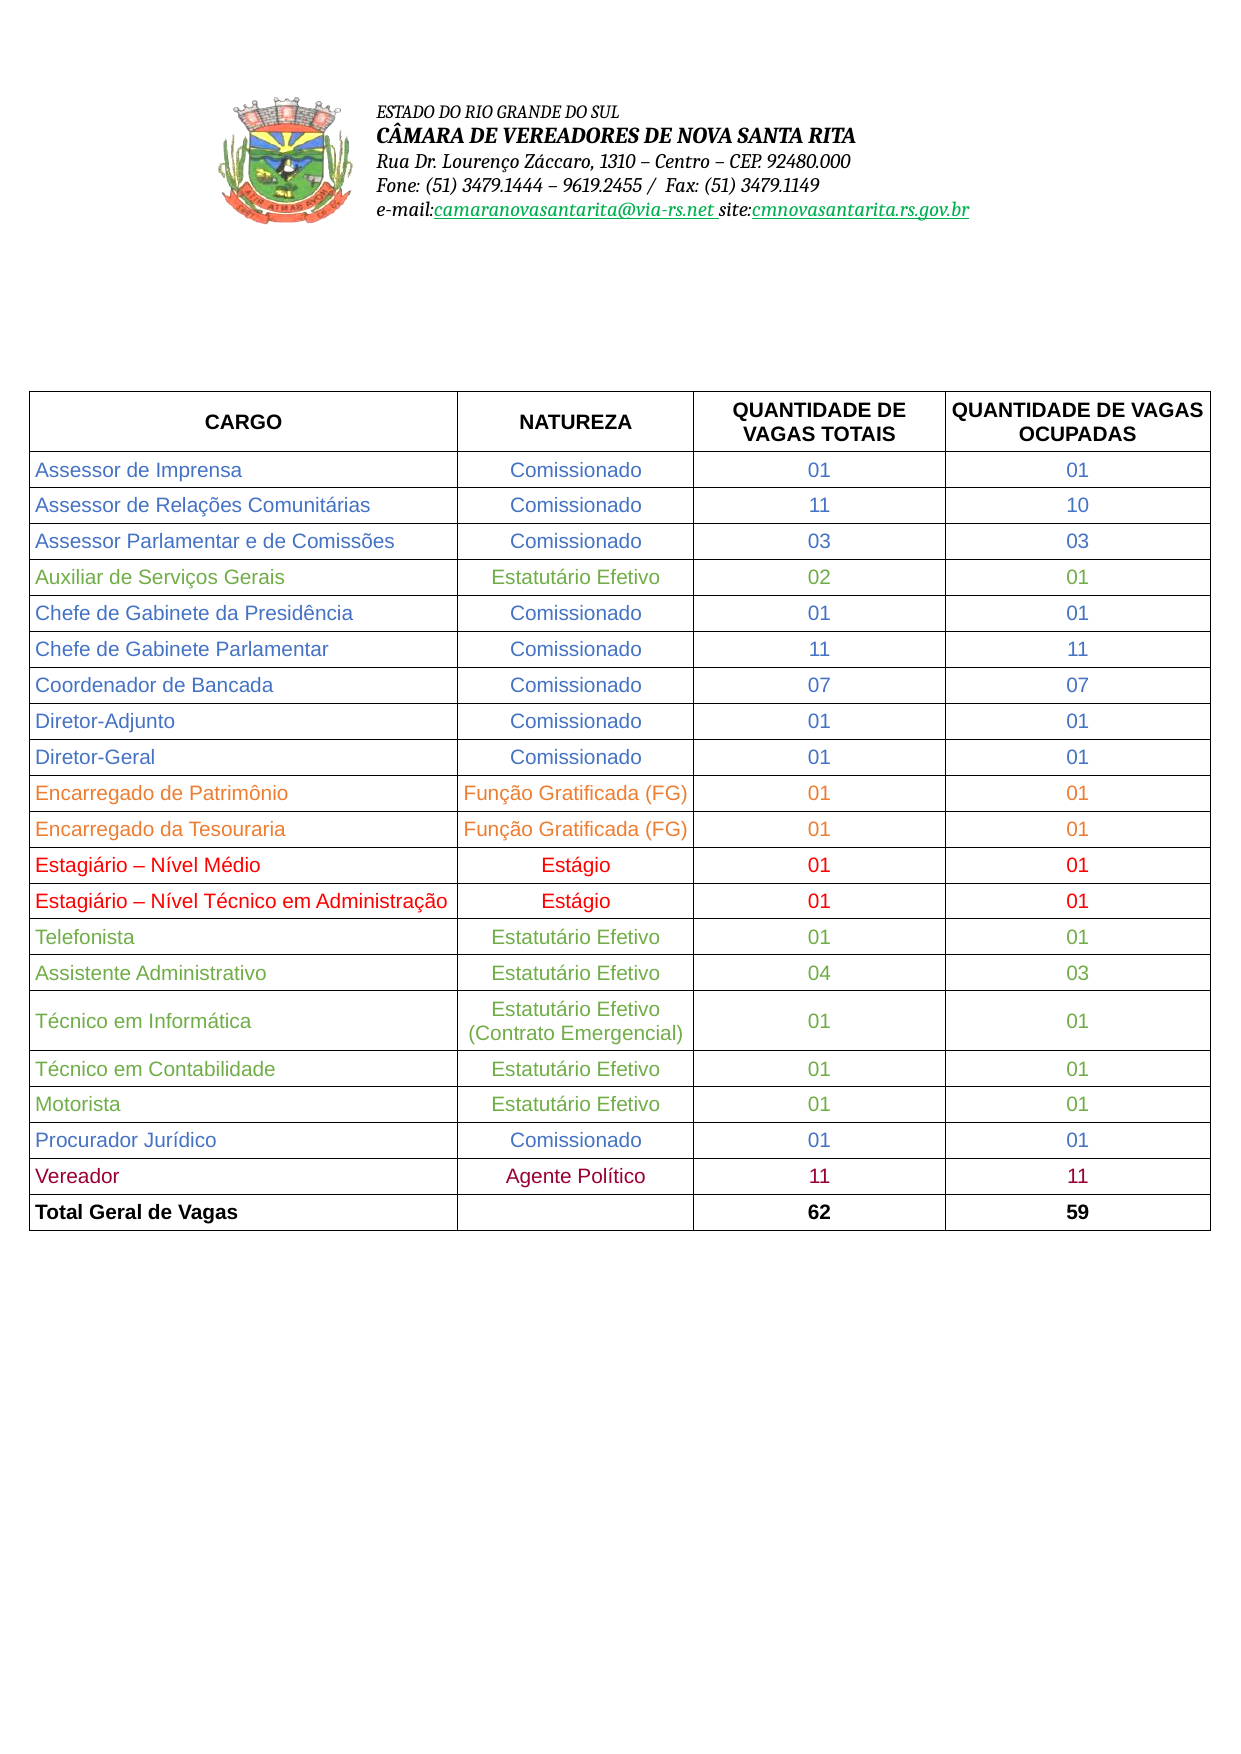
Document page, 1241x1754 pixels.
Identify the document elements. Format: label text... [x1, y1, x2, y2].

table_cell Assessor de Imprensa [30, 452, 457, 487]
table_cell 01 [694, 776, 945, 811]
table_cell Assessor Parlamentar e de Comissões [30, 524, 457, 559]
table_cell Diretor-Geral [30, 740, 457, 774]
table_cell Estatutário Efetivo [458, 1051, 693, 1086]
table_cell 01 [694, 1123, 945, 1158]
table_cell 01 [694, 919, 945, 954]
table_cell 62 [694, 1195, 945, 1230]
table_cell Estatutário Efetivo [458, 955, 693, 990]
table_cell Vereador [30, 1159, 457, 1194]
table_cell 01 [694, 1087, 945, 1122]
table_cell Assessor de Relações Comunitárias [30, 488, 457, 523]
table_cell 10 [946, 488, 1210, 523]
table_cell 01 [946, 812, 1210, 846]
table_cell Encarregado da Tesouraria [30, 812, 457, 846]
table_cell 01 [946, 1087, 1210, 1122]
table_cell Total Geral de Vagas [30, 1195, 457, 1230]
table_cell 01 [946, 919, 1210, 954]
table_cell 01 [694, 848, 945, 882]
table_cell 07 [694, 668, 945, 703]
table_cell Comissionado [458, 452, 693, 487]
table_header NATUREZA [458, 392, 693, 451]
table_cell Estágio [458, 848, 693, 882]
table_cell 01 [694, 596, 945, 631]
table_cell Técnico em Contabilidade [30, 1051, 457, 1086]
table_cell Procurador Jurídico [30, 1123, 457, 1158]
table_cell Comissionado [458, 704, 693, 739]
table_cell Função Gratificada (FG) [458, 812, 693, 846]
table_cell 01 [694, 1051, 945, 1086]
table_cell 01 [946, 1123, 1210, 1158]
table_cell 01 [946, 848, 1210, 882]
table_cell Encarregado de Patrimônio [30, 776, 457, 811]
table_cell 01 [694, 991, 945, 1050]
table_cell Diretor-Adjunto [30, 704, 457, 739]
table_cell 03 [946, 955, 1210, 990]
table_cell Auxiliar de Serviços Gerais [30, 560, 457, 595]
table_cell Agente Político [458, 1159, 693, 1194]
table_cell Estatutário Efetivo [458, 560, 693, 595]
table_cell Motorista [30, 1087, 457, 1122]
table_cell Comissionado [458, 1123, 693, 1158]
table_cell 04 [694, 955, 945, 990]
table_cell Técnico em Informática [30, 991, 457, 1050]
table_cell Estatutário Efetivo [458, 919, 693, 954]
table_cell Comissionado [458, 668, 693, 703]
table_cell 03 [694, 524, 945, 559]
table_cell 01 [694, 884, 945, 918]
table_cell 11 [694, 632, 945, 667]
table_cell 11 [946, 1159, 1210, 1194]
table_cell Estatutário Efetivo (Contrato Emergencial) [458, 991, 693, 1050]
table_cell 11 [694, 488, 945, 523]
table_cell Estágio [458, 884, 693, 918]
table_cell 01 [946, 740, 1210, 774]
table_header QUANTIDADE DE VAGAS OCUPADAS [946, 392, 1210, 451]
table_cell Função Gratificada (FG) [458, 776, 693, 811]
table_cell Chefe de Gabinete da Presidência [30, 596, 457, 631]
table_cell Comissionado [458, 524, 693, 559]
table_cell Comissionado [458, 632, 693, 667]
table_cell 01 [946, 884, 1210, 918]
table_cell 01 [946, 560, 1210, 595]
table_header QUANTIDADE DE VAGAS TOTAIS [694, 392, 945, 451]
table_cell Estatutário Efetivo [458, 1087, 693, 1122]
table_cell Estagiário – Nível Médio [30, 848, 457, 882]
table_cell 07 [946, 668, 1210, 703]
table_cell 01 [694, 812, 945, 846]
table_cell Comissionado [458, 596, 693, 631]
table_cell 01 [946, 1051, 1210, 1086]
table_cell Coordenador de Bancada [30, 668, 457, 703]
table_cell Comissionado [458, 488, 693, 523]
table_cell 01 [694, 452, 945, 487]
table_cell 01 [946, 452, 1210, 487]
table_cell 59 [946, 1195, 1210, 1230]
table_cell 01 [946, 704, 1210, 739]
table_cell 11 [946, 632, 1210, 667]
table_cell 02 [694, 560, 945, 595]
table_cell [458, 1195, 693, 1230]
table_cell 11 [694, 1159, 945, 1194]
table_cell 01 [946, 991, 1210, 1050]
table_cell Chefe de Gabinete Parlamentar [30, 632, 457, 667]
table_cell Assistente Administrativo [30, 955, 457, 990]
table_cell Telefonista [30, 919, 457, 954]
table_cell 01 [694, 704, 945, 739]
table_cell Comissionado [458, 740, 693, 774]
table_cell 01 [946, 776, 1210, 811]
table_cell 01 [946, 596, 1210, 631]
table_cell 03 [946, 524, 1210, 559]
table_cell Estagiário – Nível Técnico em Administração [30, 884, 457, 918]
table_header CARGO [30, 392, 457, 451]
table_cell 01 [694, 740, 945, 774]
